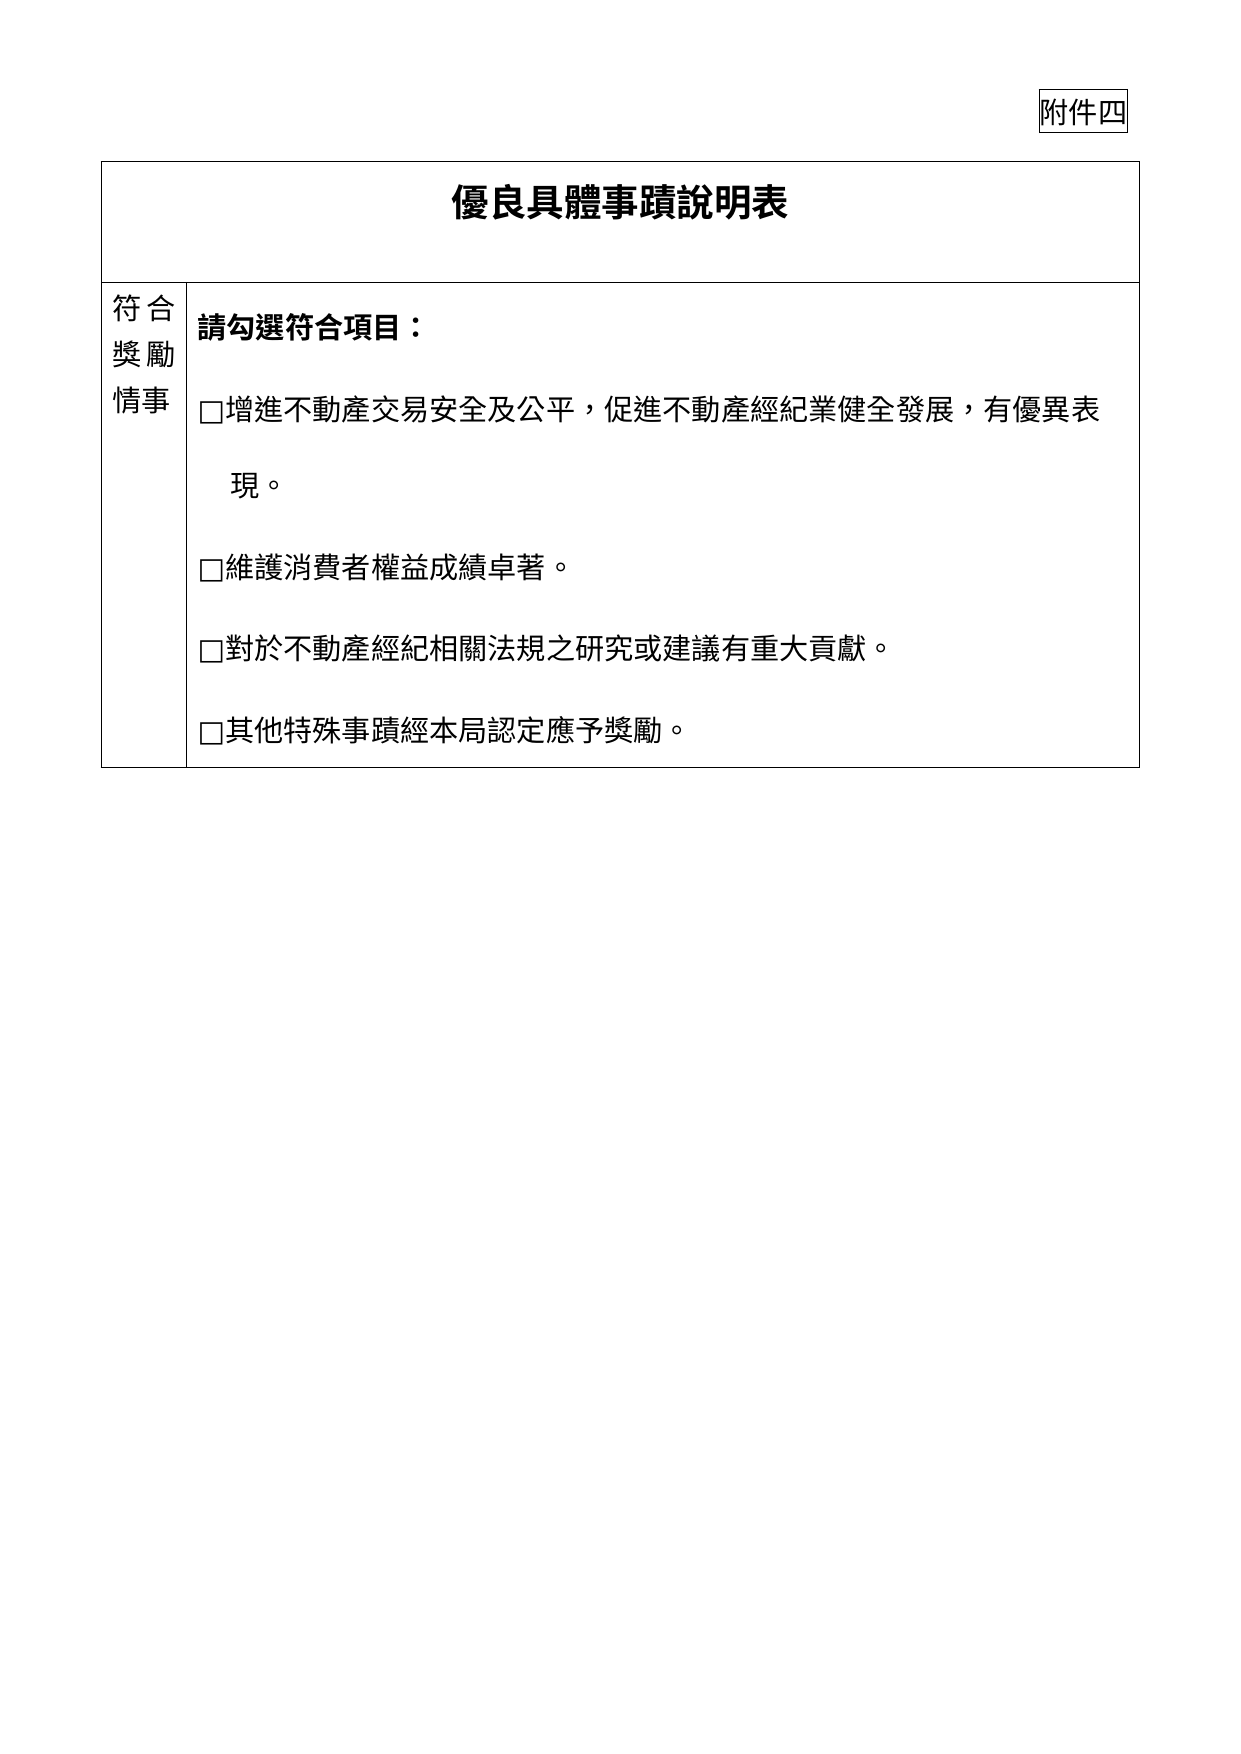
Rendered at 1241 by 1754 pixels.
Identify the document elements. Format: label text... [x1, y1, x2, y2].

table_cell 符合獎勵情事 [102, 283, 186, 767]
table_cell 請勾選符合項目： □增進不動產交易安全及公平，促進不動產經紀業健全發展，有優異表現。 □維護消費者權益成績卓著。 □對於不動產經紀相關法規之研究或建議有重大貢獻。 □其他特殊事蹟經本局認定應予獎勵。 [187, 283, 1139, 767]
table_header 優良具體事蹟說明表 [102, 162, 1139, 282]
